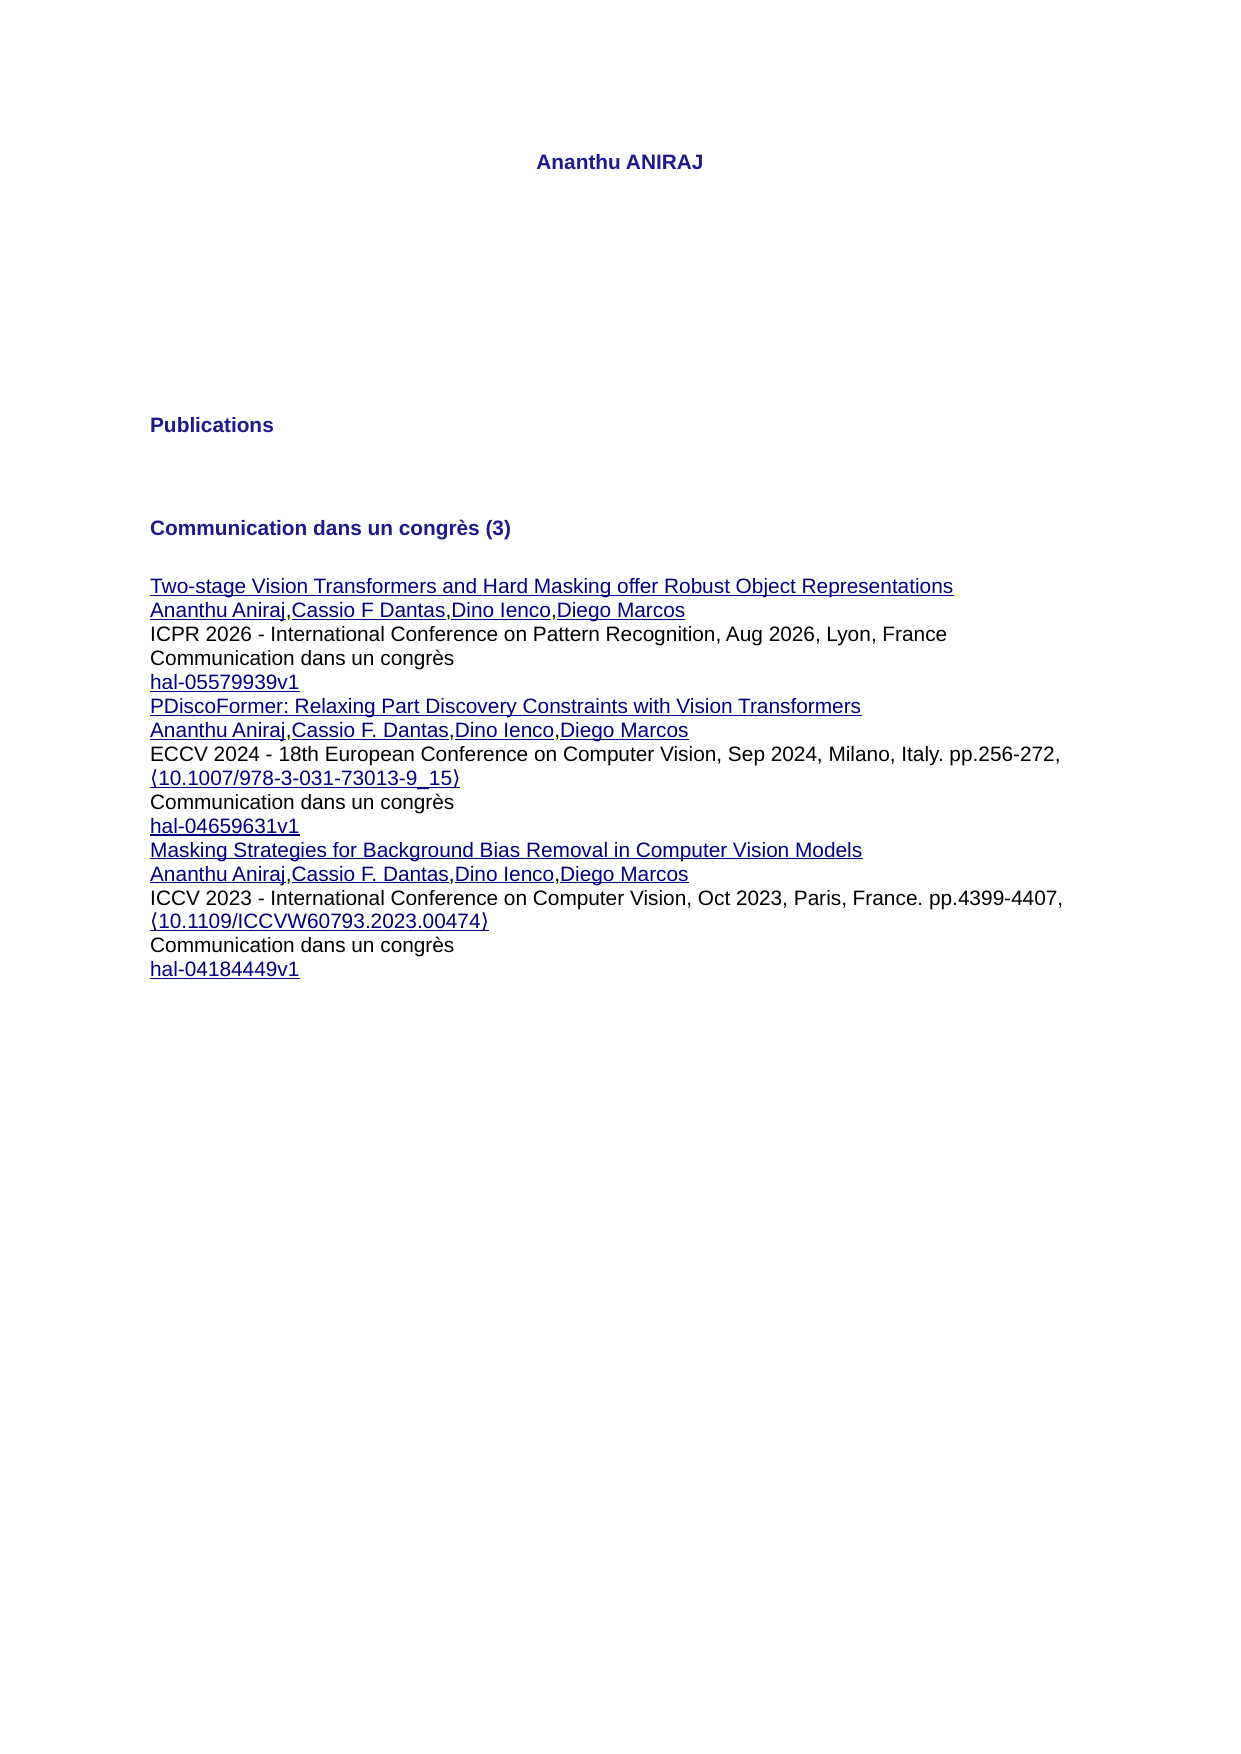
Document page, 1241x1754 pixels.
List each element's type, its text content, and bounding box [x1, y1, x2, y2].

subtitle Communication dans un congrès (3) [150, 516, 1090, 539]
table_cell Masking Strategies for Background Bias Removal in Computer Vision Models Ananthu Aniraj,Cassio F. Dantas,Dino Ienco,Diego Marcos ICCV 2023 - International Conference on Computer Vision, Oct 2023, Paris, France. pp.4399-4407, ⟨10.1109/ICCVW60793.2023.00474⟩ Communication dans un congrès hal-04184449v1 [150, 838, 1090, 981]
table_header Two-stage Vision Transformers and Hard Masking offer Robust Object Representations Ananthu Aniraj,Cassio F Dantas,Dino Ienco,Diego Marcos ICPR 2026 - International Conference on Pattern Recognition, Aug 2026, Lyon, France Communication dans un congrès hal-05579939v1 [150, 574, 1090, 694]
table_cell PDiscoFormer: Relaxing Part Discovery Constraints with Vision Transformers Ananthu Aniraj,Cassio F. Dantas,Dino Ienco,Diego Marcos ECCV 2024 - 18th European Conference on Computer Vision, Sep 2024, Milano, Italy. pp.256-272, ⟨10.1007/978-3-031-73013-9_15⟩ Communication dans un congrès hal-04659631v1 [150, 694, 1090, 837]
subtitle Ananthu ANIRAJ [150, 150, 1090, 174]
subtitle Publications [150, 412, 1090, 436]
